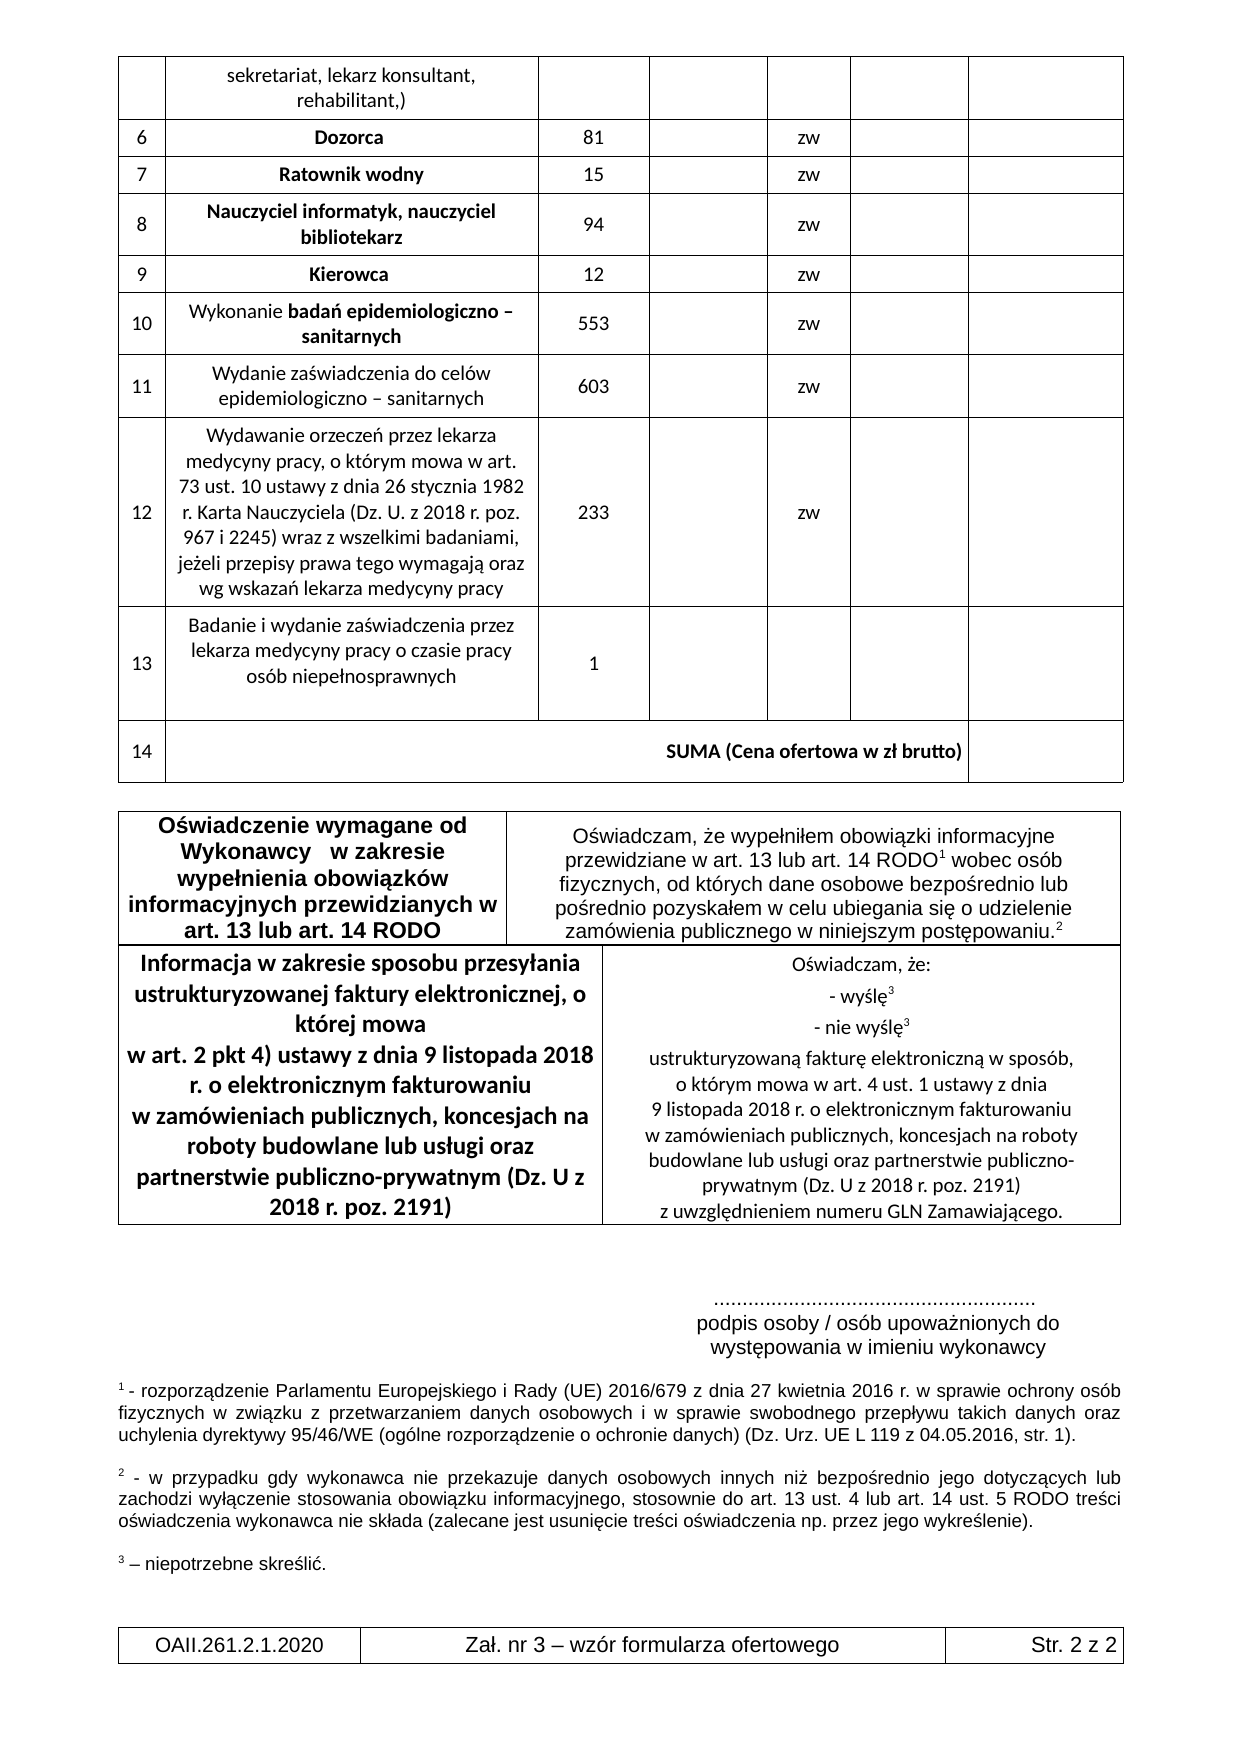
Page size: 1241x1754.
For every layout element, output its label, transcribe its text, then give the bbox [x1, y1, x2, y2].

text ........................................................ [118, 1224, 1122, 1311]
table_cell Wykonanie badań epidemiologiczno – sanitarnych [166, 293, 538, 354]
table_cell 553 [539, 293, 649, 354]
table_cell 603 [539, 355, 649, 417]
table_cell [969, 293, 1123, 354]
table_cell [969, 256, 1123, 292]
table_cell Wydawanie orzeczeń przez lekarza medycyny pracy, o którym mowa w art. 73 ust. 10 ustawy z dnia 26 stycznia 1982 r. Karta Nauczyciela (Dz. U. z 2018 r. poz. 967 i 2245) wraz z wszelkimi badaniami, jeżeli przepisy prawa tego wymagają oraz wg wskazań lekarza medycyny pracy [166, 418, 538, 606]
table_cell SUMA (Cena ofertowa w zł brutto) [166, 721, 968, 782]
table_cell 10 [119, 293, 165, 354]
table_cell 9 [119, 256, 165, 292]
table_cell 14 [119, 721, 165, 782]
table_cell [851, 157, 968, 193]
table_cell [969, 120, 1123, 156]
table_cell [650, 57, 767, 119]
table_cell 12 [119, 418, 165, 606]
table_cell Wydanie zaświadczenia do celów epidemiologiczno – sanitarnych [166, 355, 538, 417]
table_cell sekretariat, lekarz konsultant, rehabilitant,) [166, 57, 538, 119]
table_cell 15 [539, 157, 649, 193]
table_cell zw [768, 418, 850, 606]
text 3 – niepotrzebne skreślić. [118, 1531, 1122, 1574]
table_cell [969, 194, 1123, 255]
text 1 - rozporządzenie Parlamentu Europejskiego i Rady (UE) 2016/679 z dnia 27 kwietnia 2016 r. w sprawie ochrony osób fizycznych w związku z przetwarzaniem danych osobowych i w sprawie swobodnego przepływu takich danych oraz uchylenia dyrektywy 95/46/WE (ogólne rozporządzenie o ochronie danych) (Dz. Urz. UE L 119 z 04.05.2016, str. 1). [118, 1359, 1122, 1445]
table_cell 13 [119, 607, 165, 719]
table_cell [650, 120, 767, 156]
table_cell Nauczyciel informatyk, nauczyciel bibliotekarz [166, 194, 538, 255]
text podpis osoby / osób upoważnionych do [561, 1311, 1122, 1335]
table_header Oświadczam, że: - wyślę3 - nie wyślę3 ustrukturyzowaną fakturę elektroniczną w sposób, o którym mowa w art. 4 ust. 1 ustawy z dnia 9 listopada 2018 r. o elektronicznym fakturowaniu w zamówieniach publicznych, koncesjach na roboty budowlane lub usługi oraz partnerstwie publiczno-prywatnym (Dz. U z 2018 r. poz. 2191) z uwzględnieniem numeru GLN Zamawiającego. [603, 946, 1120, 1223]
table_cell zw [768, 120, 850, 156]
table_cell [969, 57, 1123, 119]
table_cell zw [768, 256, 850, 292]
table_cell Badanie i wydanie zaświadczenia przez lekarza medycyny pracy o czasie pracy osób niepełnosprawnych [166, 607, 538, 719]
table_cell [851, 607, 968, 719]
table_cell [851, 120, 968, 156]
table_cell 233 [539, 418, 649, 606]
table_cell [969, 418, 1123, 606]
table_cell [650, 293, 767, 354]
table_cell [851, 256, 968, 292]
table_cell 12 [539, 256, 649, 292]
table_cell [650, 355, 767, 417]
table_header Oświadczam, że wypełniłem obowiązki informacyjne przewidziane w art. 13 lub art. 14 RODO1 wobec osób fizycznych, od których dane osobowe bezpośrednio lub pośrednio pozyskałem w celu ubiegania się o udzielenie zamówienia publicznego w niniejszym postępowaniu.2 [507, 812, 1120, 943]
table_cell 94 [539, 194, 649, 255]
table_cell 81 [539, 120, 649, 156]
table_cell 7 [119, 157, 165, 193]
table_cell [650, 194, 767, 255]
table_cell [851, 293, 968, 354]
table_cell zw [768, 194, 850, 255]
table_cell Kierowca [166, 256, 538, 292]
table_cell [119, 57, 165, 119]
table_cell [539, 57, 649, 119]
table_cell Ratownik wodny [166, 157, 538, 193]
table_cell 11 [119, 355, 165, 417]
table_cell [851, 57, 968, 119]
table_cell [650, 256, 767, 292]
table_cell [851, 418, 968, 606]
table_cell [650, 418, 767, 606]
table_cell [969, 355, 1123, 417]
table_header Oświadczenie wymagane od Wykonawcy w zakresie wypełnienia obowiązków informacyjnych przewidzianych w art. 13 lub art. 14 RODO [119, 812, 506, 943]
table_cell [768, 57, 850, 119]
text występowania w imieniu wykonawcy [561, 1335, 1122, 1359]
table_cell [650, 157, 767, 193]
table_cell [851, 194, 968, 255]
table_cell [969, 721, 1123, 782]
table_cell zw [768, 355, 850, 417]
table_cell [969, 607, 1123, 719]
table_header Informacja w zakresie sposobu przesyłania ustrukturyzowanej faktury elektronicznej, o której mowa w art. 2 pkt 4) ustawy z dnia 9 listopada 2018 r. o elektronicznym fakturowaniu w zamówieniach publicznych, koncesjach na roboty budowlane lub usługi oraz partnerstwie publiczno-prywatnym (Dz. U z 2018 r. poz. 2191) [119, 946, 602, 1223]
table_cell [768, 607, 850, 719]
table_cell 8 [119, 194, 165, 255]
table_cell zw [768, 293, 850, 354]
table_cell [851, 355, 968, 417]
table_cell [969, 157, 1123, 193]
table_cell 6 [119, 120, 165, 156]
table_cell 1 [539, 607, 649, 719]
text 2 - w przypadku gdy wykonawca nie przekazuje danych osobowych innych niż bezpośrednio jego dotyczących lub zachodzi wyłączenie stosowania obowiązku informacyjnego, stosownie do art. 13 ust. 4 lub art. 14 ust. 5 RODO treści oświadczenia wykonawca nie składa (zalecane jest usunięcie treści oświadczenia np. przez jego wykreślenie). [118, 1467, 1122, 1531]
table_cell zw [768, 157, 850, 193]
table_cell Dozorca [166, 120, 538, 156]
table_cell [650, 607, 767, 719]
